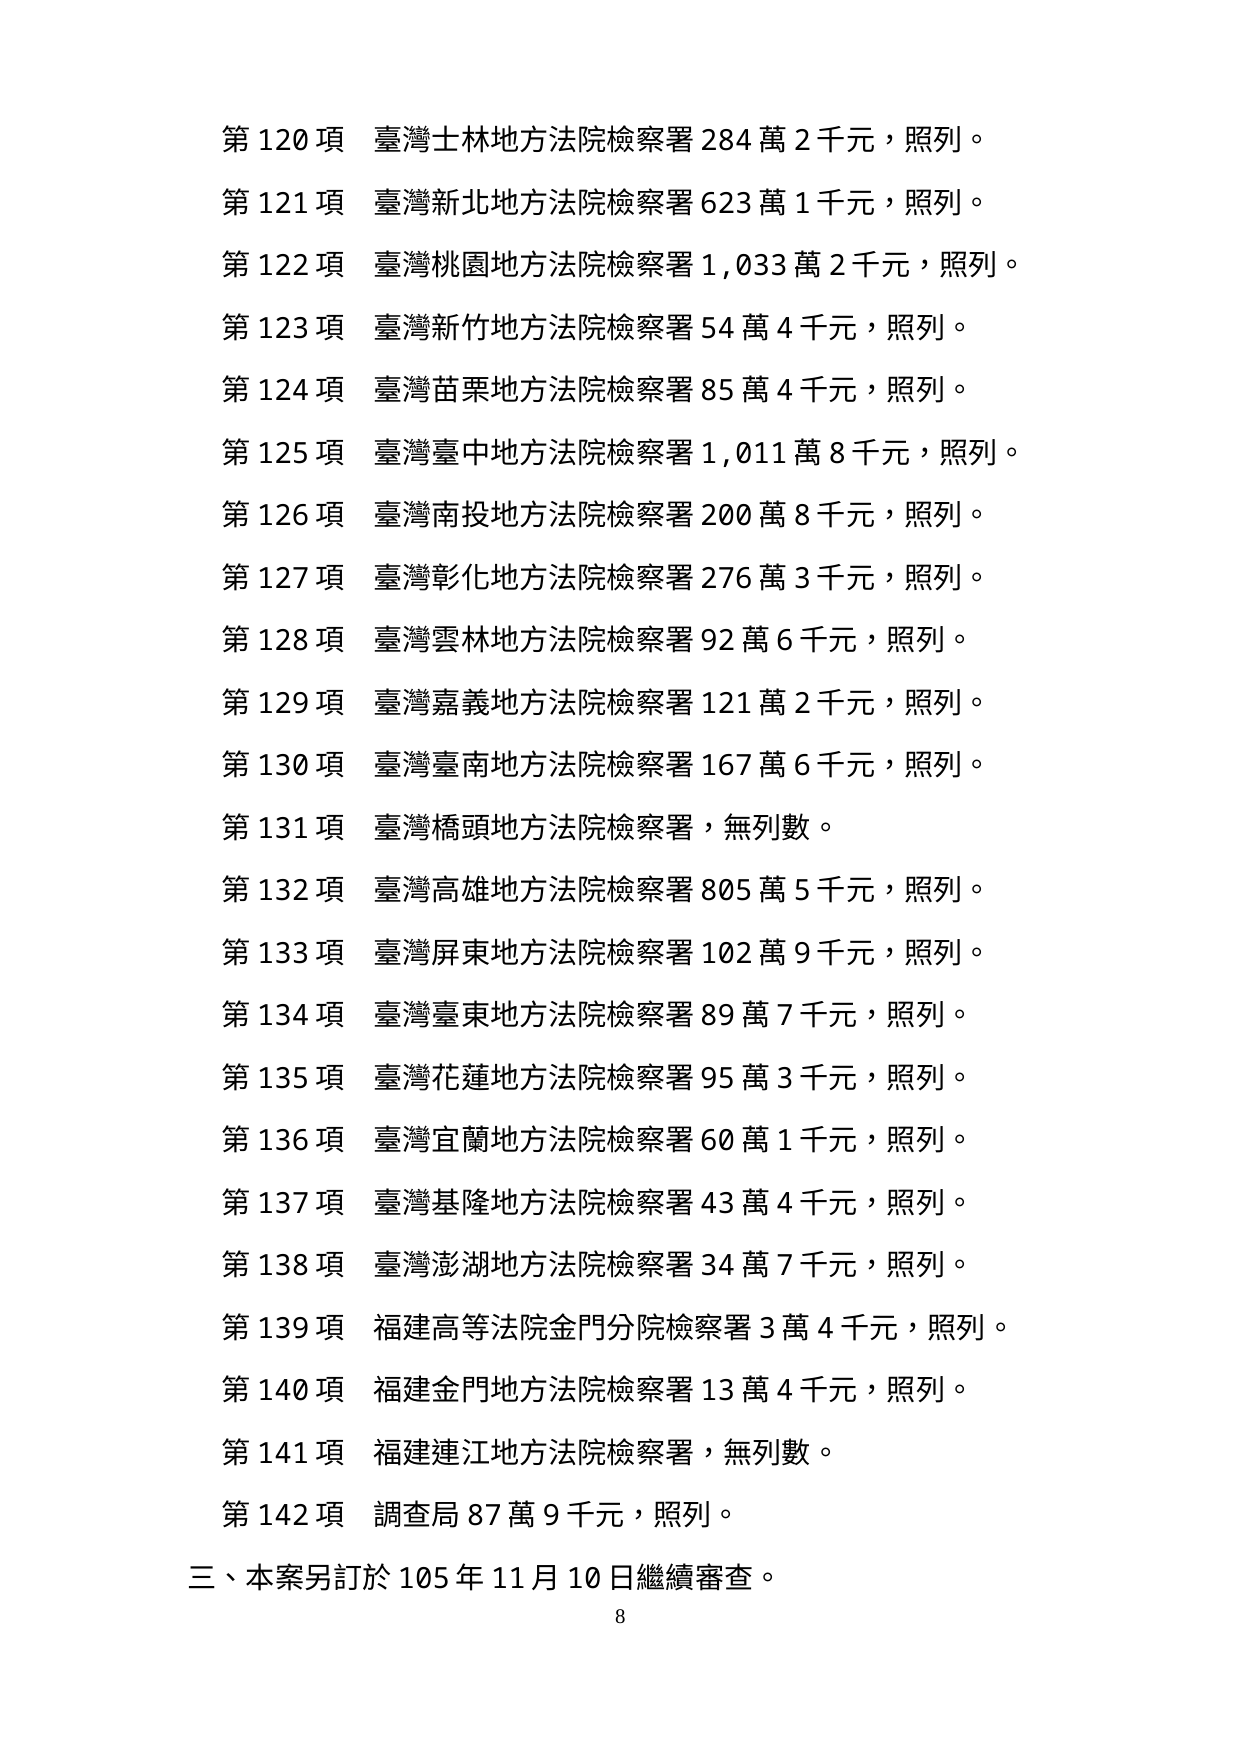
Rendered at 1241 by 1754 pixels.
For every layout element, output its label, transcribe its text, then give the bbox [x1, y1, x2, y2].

text 第125項 臺灣臺中地方法院檢察署1,011萬8千元，照列。 [187, 409, 1053, 471]
text 第141項 福建連江地方法院檢察署，無列數。 [187, 1409, 1053, 1471]
text 第142項 調查局87萬9千元，照列。 [187, 1471, 1053, 1534]
text 第138項 臺灣澎湖地方法院檢察署34萬7千元，照列。 [187, 1221, 1053, 1284]
text 第136項 臺灣宜蘭地方法院檢察署60萬1千元，照列。 [187, 1096, 1053, 1159]
text 第120項 臺灣士林地方法院檢察署284萬2千元，照列。 [187, 96, 1053, 159]
text 第130項 臺灣臺南地方法院檢察署167萬6千元，照列。 [187, 721, 1053, 784]
text 第121項 臺灣新北地方法院檢察署623萬1千元，照列。 [187, 159, 1053, 221]
text 第135項 臺灣花蓮地方法院檢察署95萬3千元，照列。 [187, 1034, 1053, 1096]
text 第128項 臺灣雲林地方法院檢察署92萬6千元，照列。 [187, 596, 1053, 659]
text 第129項 臺灣嘉義地方法院檢察署121萬2千元，照列。 [187, 659, 1053, 721]
text 第137項 臺灣基隆地方法院檢察署43萬4千元，照列。 [187, 1159, 1053, 1221]
text 第139項 福建高等法院金門分院檢察署3萬4千元，照列。 [187, 1284, 1053, 1346]
text 第124項 臺灣苗栗地方法院檢察署85萬4千元，照列。 [187, 346, 1053, 409]
text 三、本案另訂於105年11月10日繼續審查。 [187, 1534, 1053, 1596]
text 第127項 臺灣彰化地方法院檢察署276萬3千元，照列。 [187, 534, 1053, 596]
text 第133項 臺灣屏東地方法院檢察署102萬9千元，照列。 [187, 909, 1053, 971]
text 第131項 臺灣橋頭地方法院檢察署，無列數。 [187, 784, 1053, 846]
text 第140項 福建金門地方法院檢察署13萬4千元，照列。 [187, 1346, 1053, 1409]
text 第126項 臺灣南投地方法院檢察署200萬8千元，照列。 [187, 471, 1053, 534]
text 第122項 臺灣桃園地方法院檢察署1,033萬2千元，照列。 [187, 221, 1053, 284]
text 第134項 臺灣臺東地方法院檢察署89萬7千元，照列。 [187, 971, 1053, 1034]
text 第132項 臺灣高雄地方法院檢察署805萬5千元，照列。 [187, 846, 1053, 909]
text 第123項 臺灣新竹地方法院檢察署54萬4千元，照列。 [187, 284, 1053, 346]
